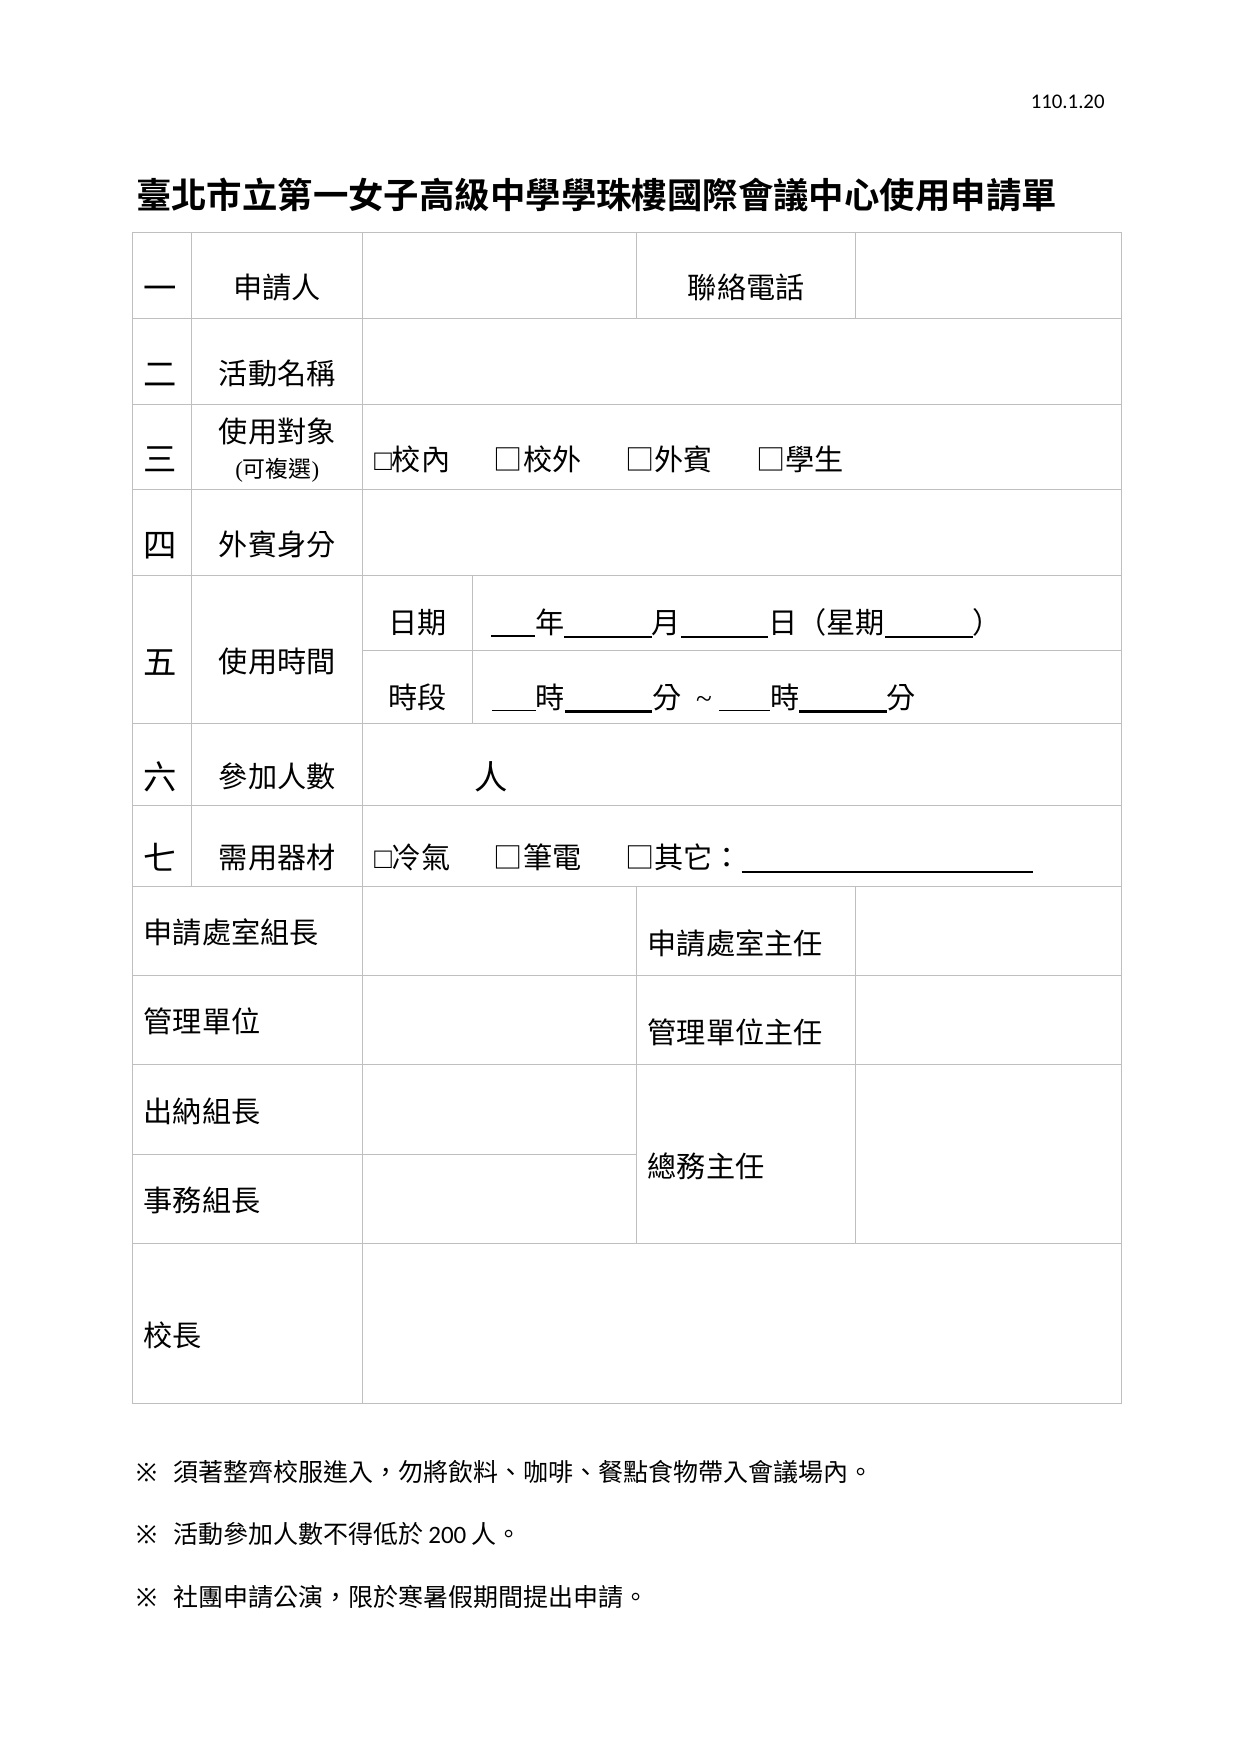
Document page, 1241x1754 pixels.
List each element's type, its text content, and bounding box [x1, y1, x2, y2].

table_header [856, 233, 1121, 318]
table_cell 參加人數 [192, 724, 362, 804]
table_cell 出納組長 [133, 1065, 362, 1153]
table_cell 六 [133, 724, 191, 804]
table_cell 使用對象 (可複選) [192, 405, 362, 489]
table_cell 時段 [363, 651, 472, 723]
table_cell [363, 1065, 636, 1153]
table_cell [363, 976, 636, 1064]
table_cell 二 [133, 319, 191, 403]
table_cell 管理單位主任 [637, 976, 855, 1064]
table_cell [856, 1065, 1121, 1243]
table_header 申請人 [192, 233, 362, 318]
table_cell [363, 1244, 1121, 1403]
table_cell 日期 [363, 576, 472, 650]
table_cell 使用時間 [192, 576, 362, 723]
list 社團申請公演，限於寒暑假期間提出申請。 [136, 1554, 1104, 1616]
table_cell [363, 319, 1121, 403]
table_cell 總務主任 [637, 1065, 855, 1243]
table_cell 申請處室主任 [637, 887, 855, 975]
table_header 聯絡電話 [637, 233, 855, 318]
table_cell 申請處室組長 [133, 887, 362, 975]
table_cell 三 [133, 405, 191, 489]
table_cell □校內 □校外 □外賓 □學生 [363, 405, 1121, 489]
table_cell [363, 887, 636, 975]
table_cell 管理單位 [133, 976, 362, 1064]
table_cell □冷氣 □筆電 □其它： [363, 806, 1121, 886]
table_cell 時 分 ~ 時 分 [473, 651, 1121, 723]
table_cell [856, 887, 1121, 975]
list 活動參加人數不得低於200人。 [136, 1491, 1104, 1554]
table_header [363, 233, 636, 318]
table_cell 四 [133, 490, 191, 575]
table_cell [856, 976, 1121, 1064]
table_cell 外賓身分 [192, 490, 362, 575]
table_cell 校長 [133, 1244, 362, 1403]
table_cell 需用器材 [192, 806, 362, 886]
table_cell 五 [133, 576, 191, 723]
table_cell 年 月 日（星期 ） [473, 576, 1121, 650]
table_cell [363, 1155, 636, 1243]
text 臺北市立第一女子高級中學學珠樓國際會議中心使用申請單 [136, 151, 1104, 213]
table_cell [363, 490, 1121, 575]
table_cell 活動名稱 [192, 319, 362, 403]
table_cell 事務組長 [133, 1155, 362, 1243]
table_header 一 [133, 233, 191, 318]
table_cell 人 [363, 724, 1121, 804]
list 須著整齊校服進入，勿將飲料、咖啡、餐點食物帶入會議場內。 [136, 1429, 1104, 1491]
table_cell 七 [133, 806, 191, 886]
